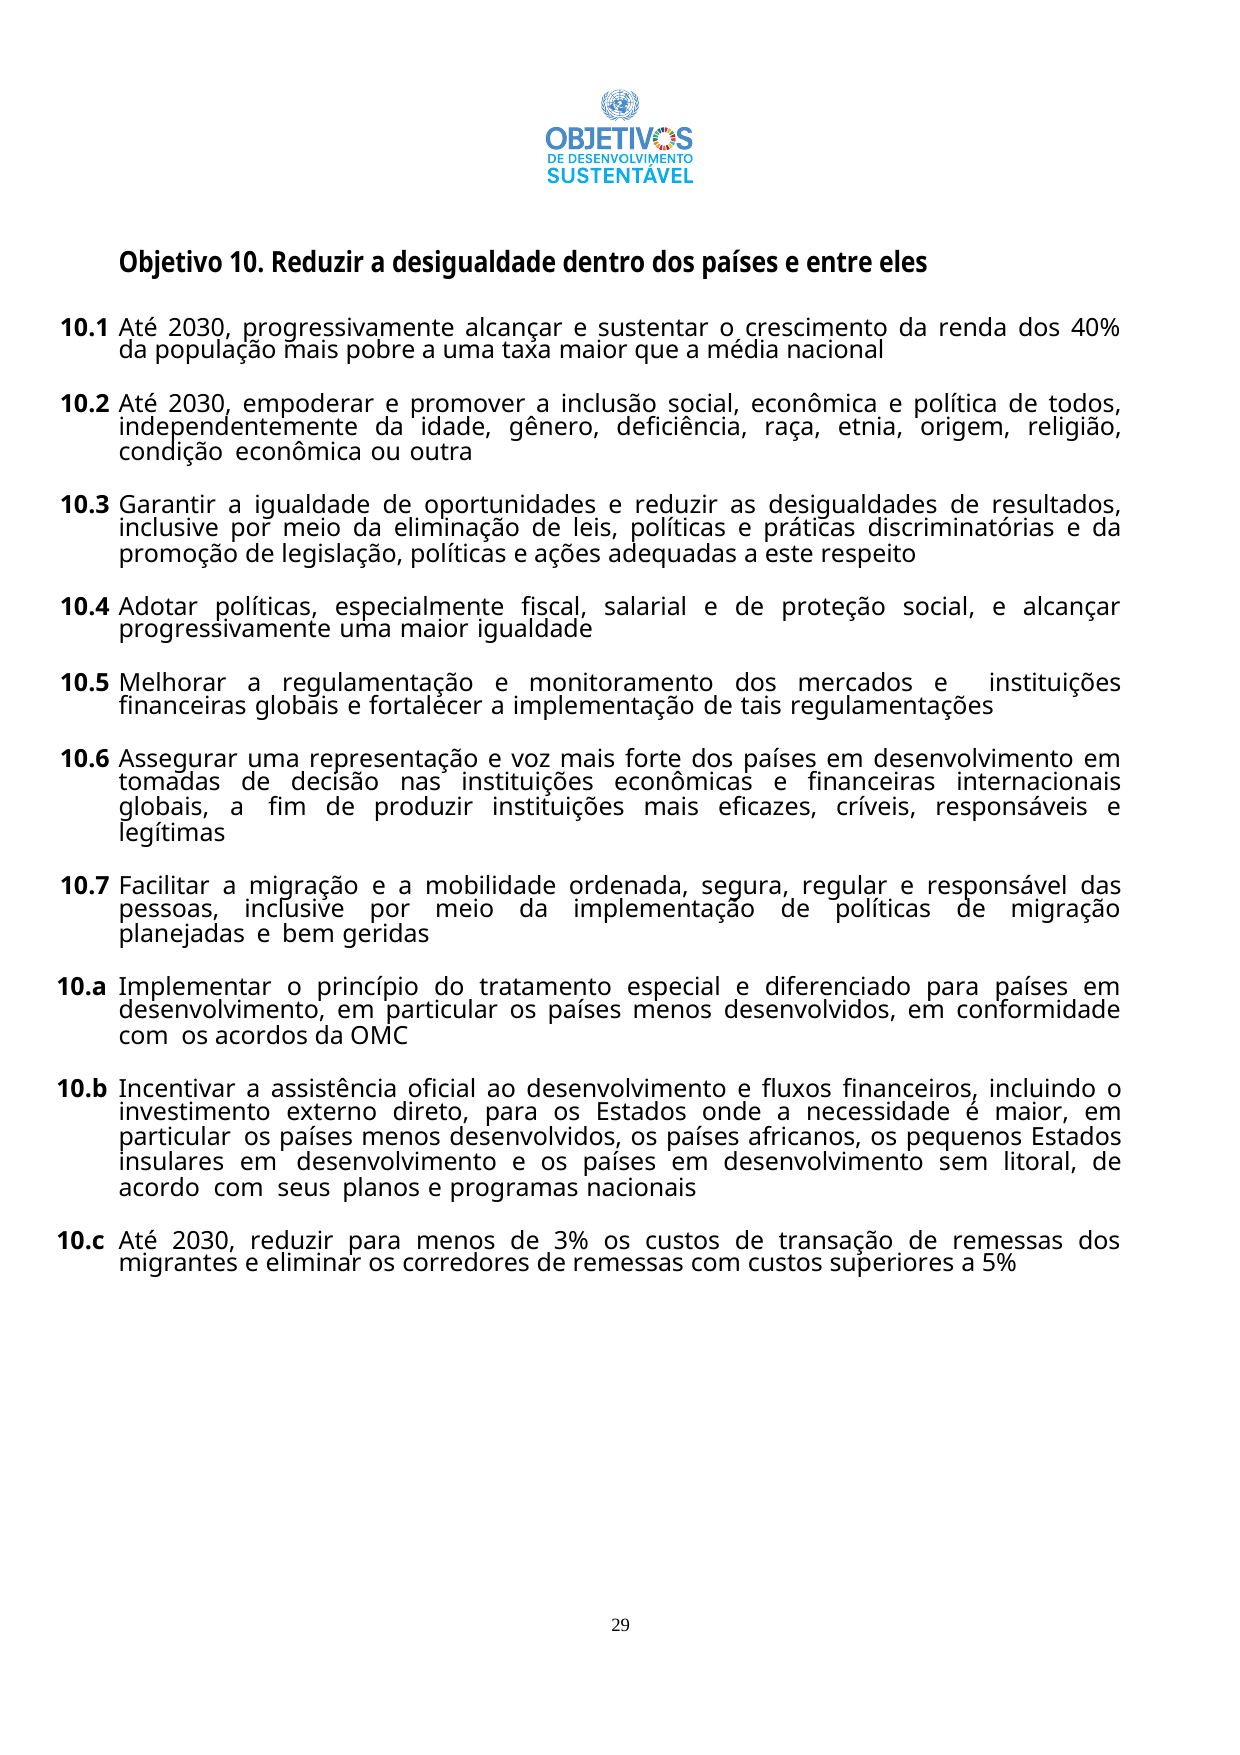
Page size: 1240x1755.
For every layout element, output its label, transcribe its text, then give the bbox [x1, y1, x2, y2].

list Até 2030, progressivamente alcançar e sustentar o crescimento da renda dos 40% da população mais pobre a uma taxa maior que a média nacional [106, 316, 1121, 366]
list Facilitar a migração e a mobilidade ordenada, segura, regular e responsável das pessoas, inclusive por meio da implementação de políticas de migração planejadas e bem geridas [106, 874, 1121, 950]
list Adotar políticas, especialmente fiscal, salarial e de proteção social, e alcançar progressivamente uma maior igualdade [106, 596, 1121, 645]
list Incentivar a assistência oficial ao desenvolvimento e fluxos financeiros, incluindo o investimento externo direto, para os Estados onde a necessidade é maior, em particular os países menos desenvolvidos, os países africanos, os pequenos Estados insulares em desenvolvimento e os países em desenvolvimento sem litoral, de acordo com seus planos e programas nacionais [106, 1077, 1122, 1203]
list Até 2030, reduzir para menos de 3% os custos de transação de remessas dos migrantes e eliminar os corredores de remessas com custos superiores a 5% [106, 1229, 1121, 1279]
list Assegurar uma representação e voz mais forte dos países em desenvolvimento em tomadas de decisão nas instituições econômicas e financeiras internacionais globais, a fim de produzir instituições mais eficazes, críveis, responsáveis e legítimas [106, 747, 1121, 848]
subtitle Objetivo 10. Reduzir a desigualdade dentro dos países e entre eles [118, 241, 1133, 281]
list Implementar o princípio do tratamento especial e diferenciado para países em desenvolvimento, em particular os países menos desenvolvidos, em conformidade com os acordos da OMC [106, 976, 1121, 1051]
list Até 2030, empoderar e promover a inclusão social, econômica e política de todos, independentemente da idade, gênero, deficiência, raça, etnia, origem, religião, condição econômica ou outra [106, 392, 1122, 468]
list Melhorar a regulamentação e monitoramento dos mercados e instituições financeiras globais e fortalecer a implementação de tais regulamentações [106, 672, 1122, 721]
list Garantir a igualdade de oportunidades e reduzir as desigualdades de resultados, inclusive por meio da eliminação de leis, políticas e práticas discriminatórias e da promoção de legislação, políticas e ações adequadas a este respeito [106, 494, 1121, 569]
